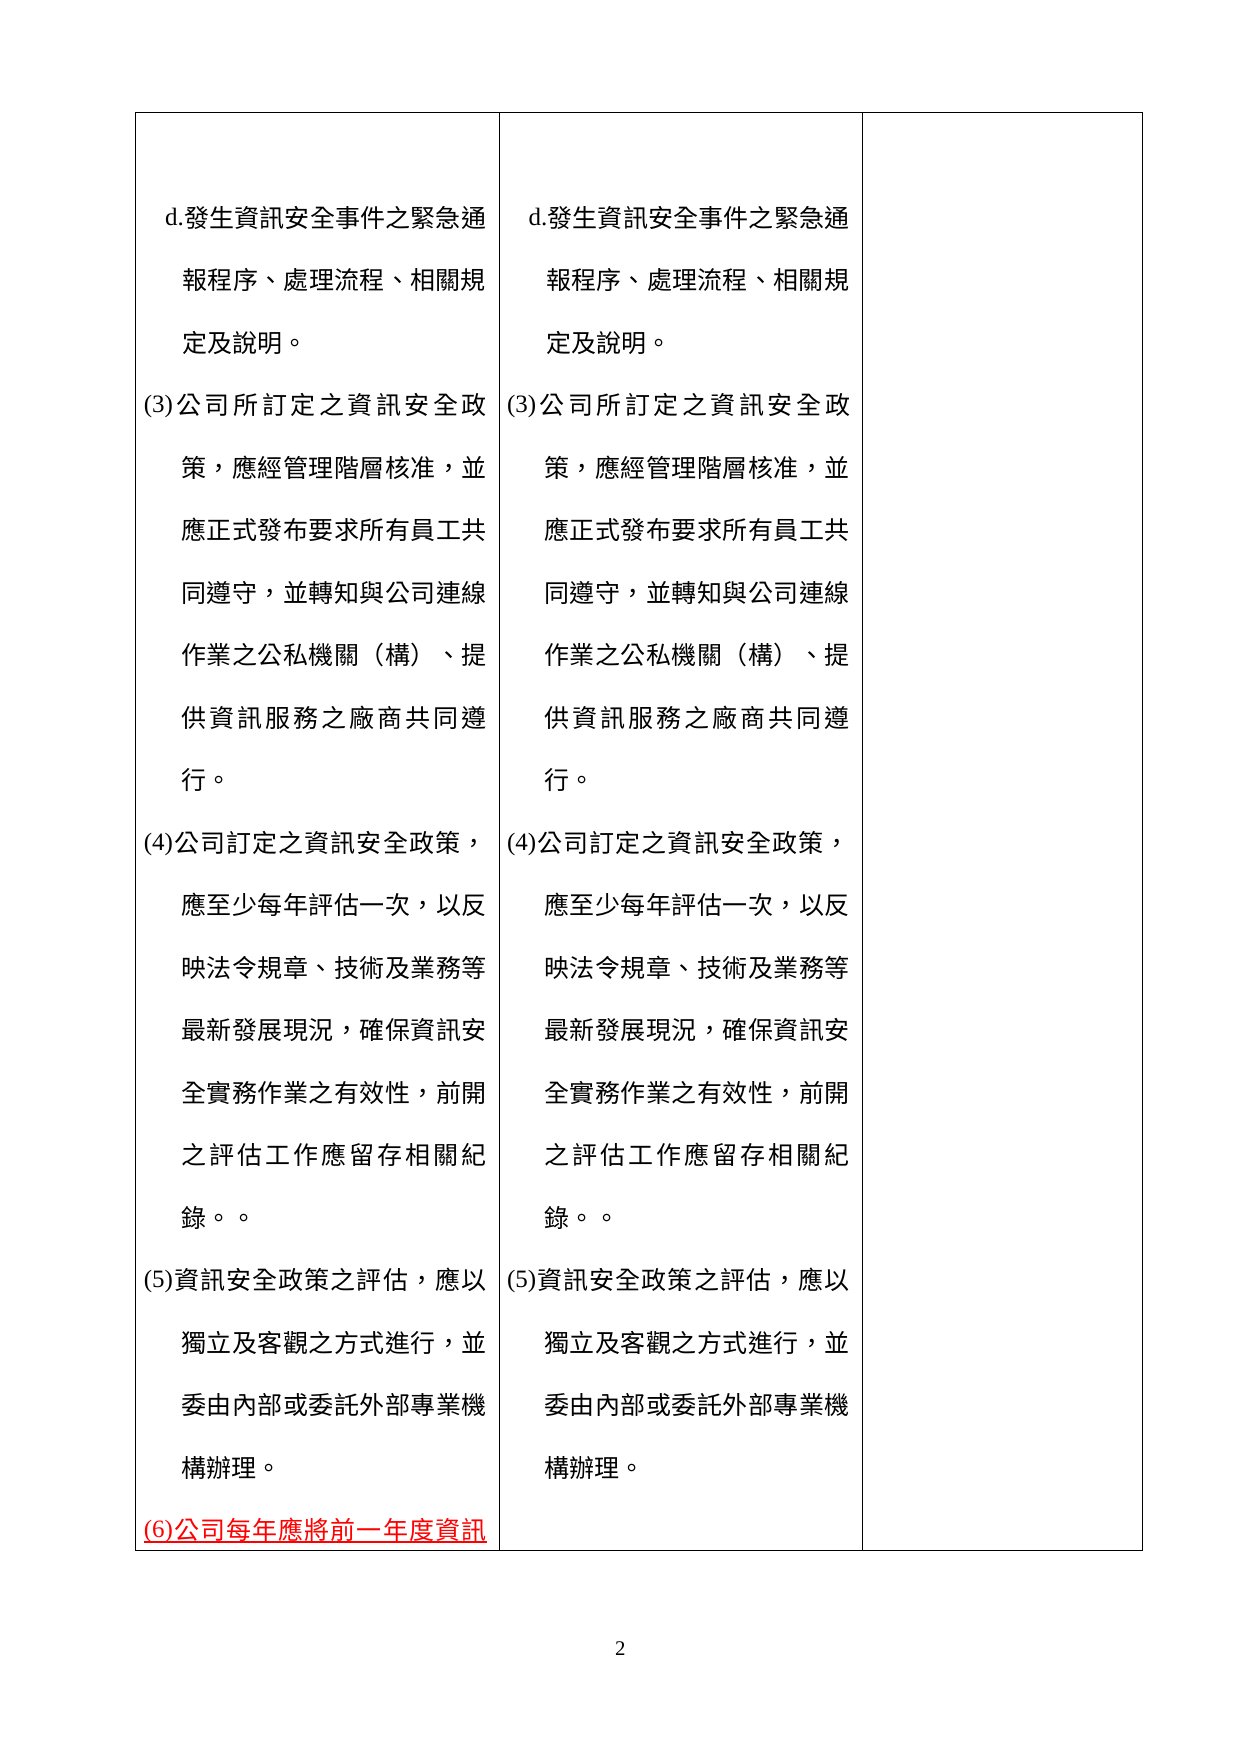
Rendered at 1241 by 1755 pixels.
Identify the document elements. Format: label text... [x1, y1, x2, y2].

table_cell d.發生資訊安全事件之緊急通報程序、處理流程、相關規定及說明。 (3)公司所訂定之資訊安全政策，應經管理階層核准，並應正式發布要求所有員工共同遵守，並轉知與公司連線作業之公私機關（構）、提供資訊服務之廠商共同遵行。 (4)公司訂定之資訊安全政策，應至少每年評估一次，以反映法令規章、技術及業務等最新發展現況，確保資訊安全實務作業之有效性，前開之評估工作應留存相關紀錄。。 (5)資訊安全政策之評估，應以獨立及客觀之方式進行，並委由內部或委託外部專業機構辦理。 (6)公司每年應將前一年度資訊 [136, 113, 499, 1550]
table_cell d.發生資訊安全事件之緊急通報程序、處理流程、相關規定及說明。 (3)公司所訂定之資訊安全政策，應經管理階層核准，並應正式發布要求所有員工共同遵守，並轉知與公司連線作業之公私機關（構）、提供資訊服務之廠商共同遵行。 (4)公司訂定之資訊安全政策，應至少每年評估一次，以反映法令規章、技術及業務等最新發展現況，確保資訊安全實務作業之有效性，前開之評估工作應留存相關紀錄。。 (5)資訊安全政策之評估，應以獨立及客觀之方式進行，並委由內部或委託外部專業機構辦理。 [500, 113, 862, 1550]
table_cell [863, 113, 1142, 1550]
